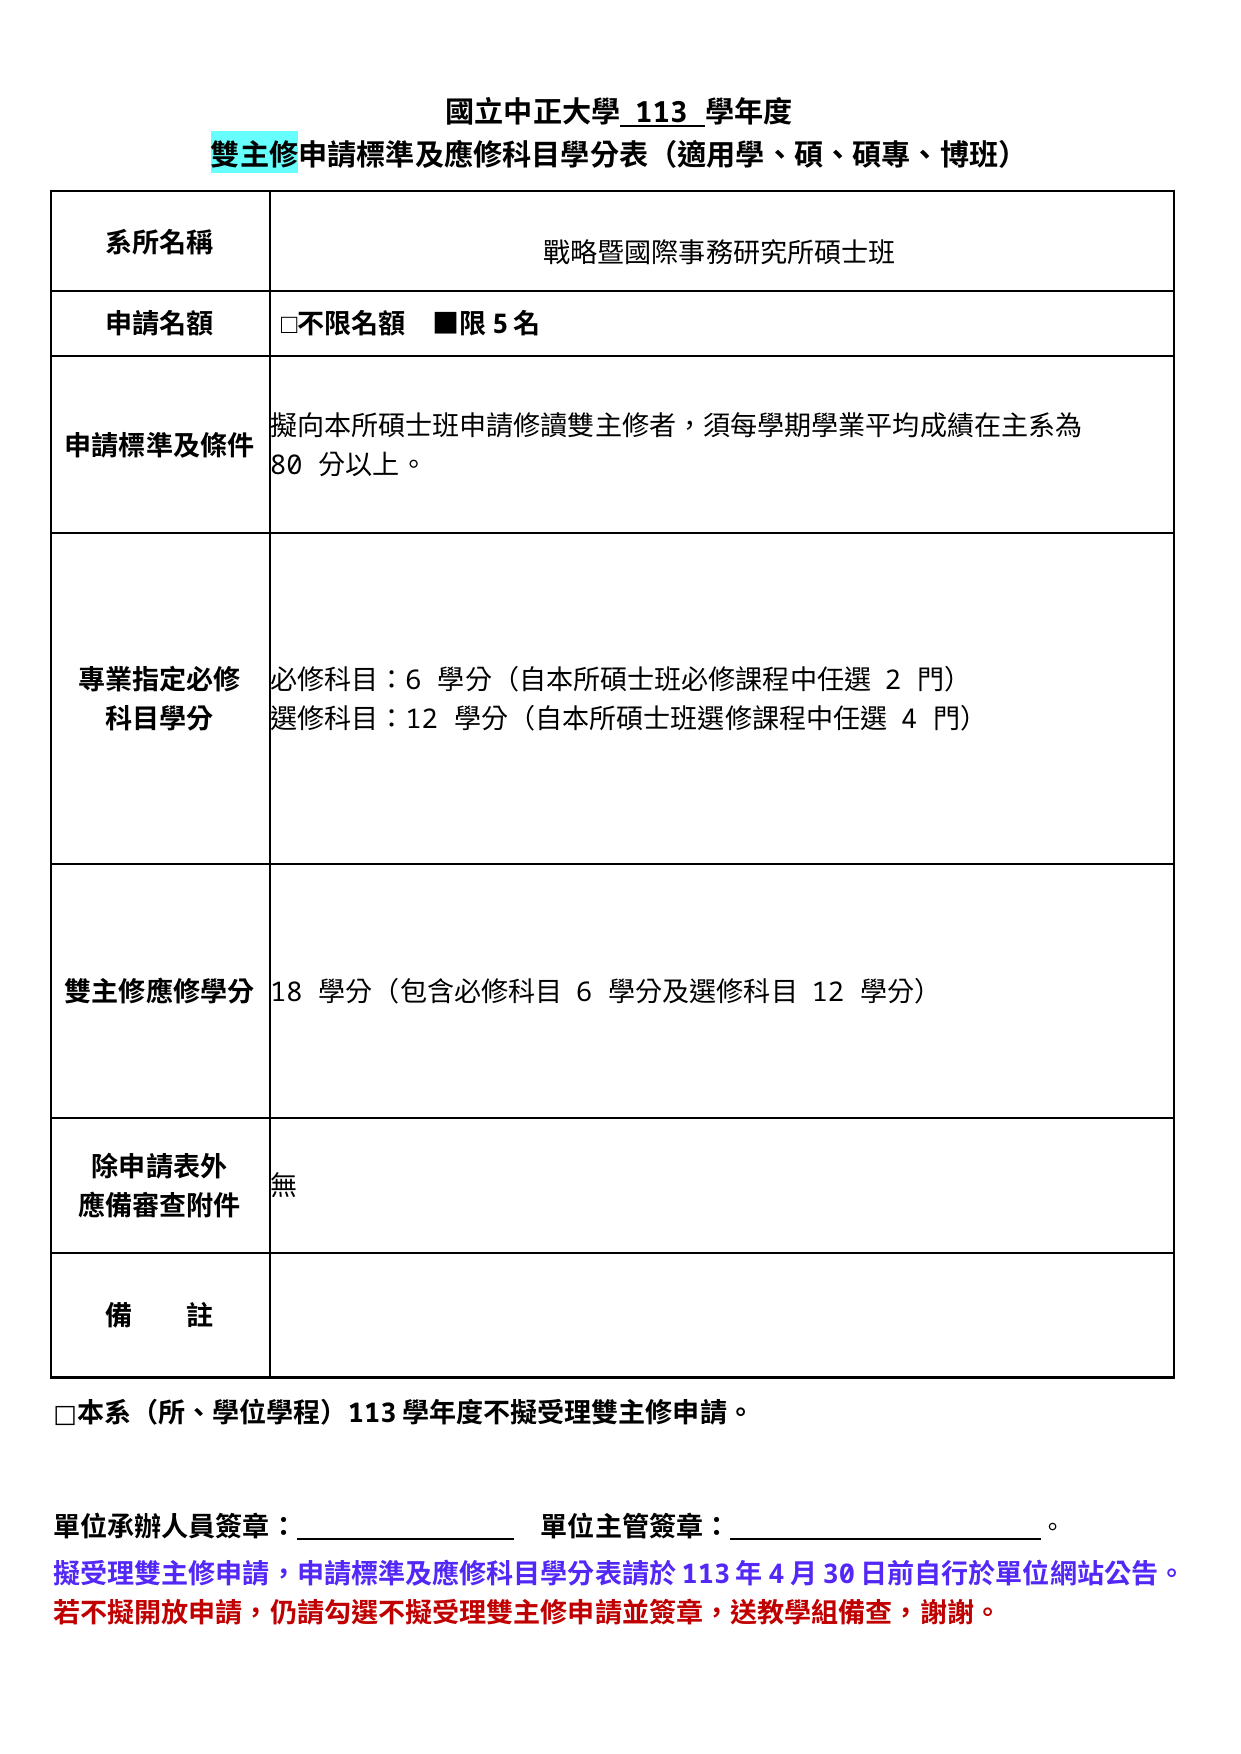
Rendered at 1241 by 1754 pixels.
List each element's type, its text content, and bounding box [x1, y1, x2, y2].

table_cell □不限名額 ■限5名 [271, 292, 1173, 355]
table_cell 必修科目：6 學分（自本所碩士班必修課程中任選 2 門） 選修科目：12 學分（自本所碩士班選修課程中任選 4 門） [271, 534, 1173, 862]
table_header 戰略暨國際事務研究所碩士班 [271, 192, 1173, 289]
table_header 系所名稱 [52, 192, 269, 289]
text 單位承辦人員簽章： 單位主管簽章： 。 [53, 1505, 1187, 1544]
table_cell 雙主修應修學分 [52, 865, 269, 1117]
text 雙主修申請標準及應修科目學分表（適用學、碩、碩專、博班） [53, 131, 1185, 173]
table_cell 除申請表外 應備審查附件 [52, 1119, 269, 1252]
text 若不擬開放申請，仍請勾選不擬受理雙主修申請並簽章，送教學組備查，謝謝。 [53, 1591, 1187, 1631]
text 國立中正大學 113 學年度 [53, 89, 1185, 131]
table_cell 申請名額 [52, 292, 269, 355]
text 擬受理雙主修申請，申請標準及應修科目學分表請於113年4月30日前自行於單位網站公告。 [53, 1552, 1187, 1591]
table_cell 無 [271, 1119, 1173, 1252]
table_cell 申請標準及條件 [52, 357, 269, 532]
table_cell 18 學分（包含必修科目 6 學分及選修科目 12 學分） [271, 865, 1173, 1117]
table_cell [271, 1254, 1173, 1376]
table_cell 專業指定必修 科目學分 [52, 534, 269, 862]
table_cell 擬向本所碩士班申請修讀雙主修者，須每學期學業平均成績在主系為 80 分以上。 [271, 357, 1173, 532]
text □本系（所、學位學程）113學年度不擬受理雙主修申請。 [53, 1391, 1187, 1430]
table_cell 備 註 [52, 1254, 269, 1376]
